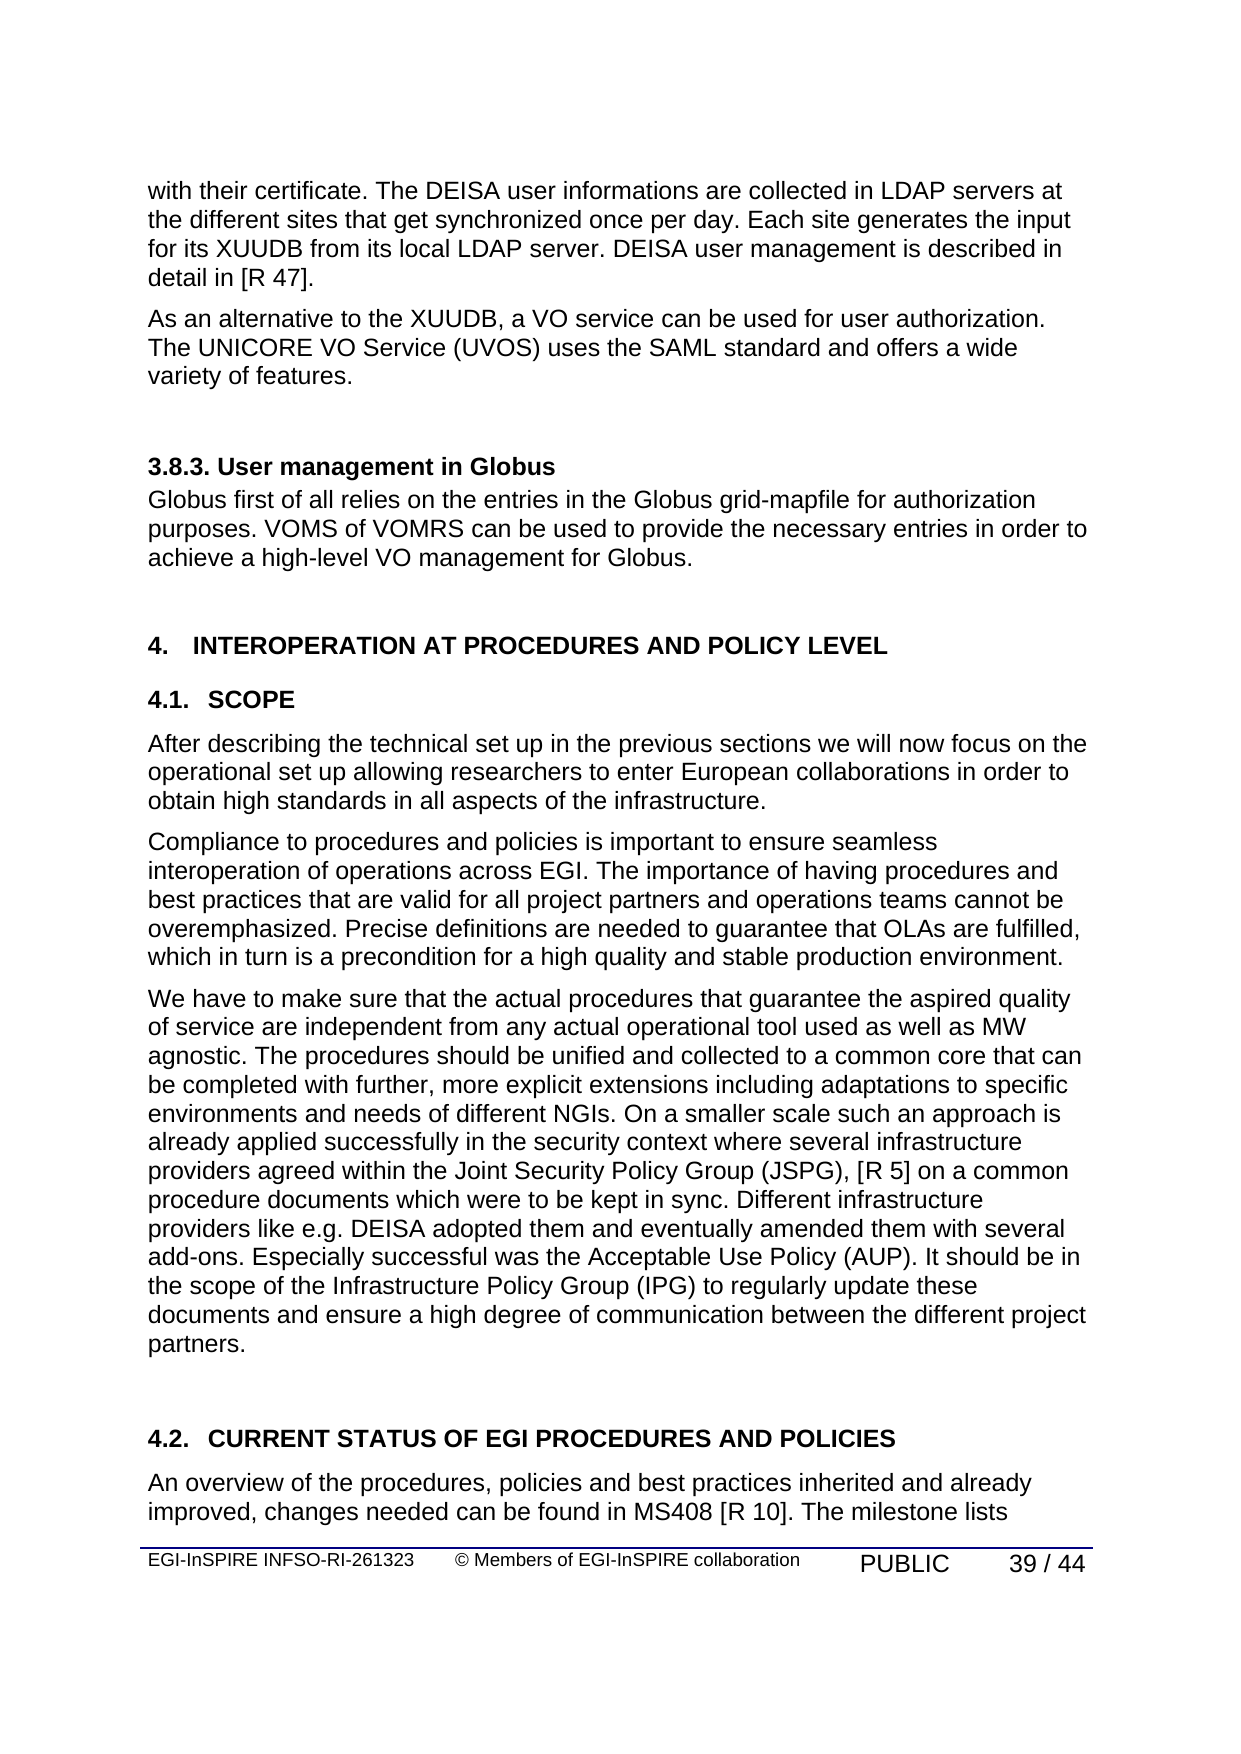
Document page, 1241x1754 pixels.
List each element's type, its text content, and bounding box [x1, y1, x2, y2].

subtitle Scope [148, 685, 1093, 714]
subtitle Interoperation at Procedures and Policy Level [148, 631, 1093, 659]
text As an alternative to the XUUDB, a VO service can be used for user authorization. The UNICORE VO Service (UVOS) uses the SAML standard and offers a wide variety of features. [148, 304, 1093, 390]
subtitle Current status of EGI Procedures and Policies [148, 1424, 1093, 1453]
subtitle User management in Globus [148, 452, 1093, 481]
text Globus first of all relies on the entries in the Globus grid-mapfile for authorization purposes. VOMS of VOMRS can be used to provide the necessary entries in order to achieve a high-level VO management for Globus. [148, 485, 1093, 571]
text Compliance to procedures and policies is important to ensure seamless interoperation of operations across EGI. The importance of having procedures and best practices that are valid for all project partners and operations teams cannot be overemphasized. Precise definitions are needed to guarantee that OLAs are fulfilled, which in turn is a precondition for a high quality and stable production environment. [148, 827, 1093, 971]
text We have to make sure that the actual procedures that guarantee the aspired quality of service are independent from any actual operational tool used as well as MW agnostic. The procedures should be unified and collected to a common core that can be completed with further, more explicit extensions including adaptations to specific environments and needs of different NGIs. On a smaller scale such an approach is already applied successfully in the security context where several infrastructure providers agreed within the Joint Security Policy Group (JSPG), [R 5] on a common procedure documents which were to be kept in sync. Different infrastructure providers like e.g. DEISA adopted them and eventually amended them with several add-ons. Especially successful was the Acceptable Use Policy (AUP). It should be in the scope of the Infrastructure Policy Group (IPG) to regularly update these documents and ensure a high degree of communication between the different project partners. [148, 984, 1093, 1357]
text An overview of the procedures, policies and best practices inherited and already improved, changes needed can be found in MS408 [R 10]. The milestone lists [148, 1468, 1093, 1525]
text with their certificate. The DEISA user informations are collected in LDAP servers at the different sites that get synchronized once per day. Each site generates the input for its XUUDB from its local LDAP server. DEISA user management is described in detail in [R 47]. [148, 176, 1093, 291]
text After describing the technical set up in the previous sections we will now focus on the operational set up allowing researchers to enter European collaborations in order to obtain high standards in all aspects of the infrastructure. [148, 729, 1093, 815]
